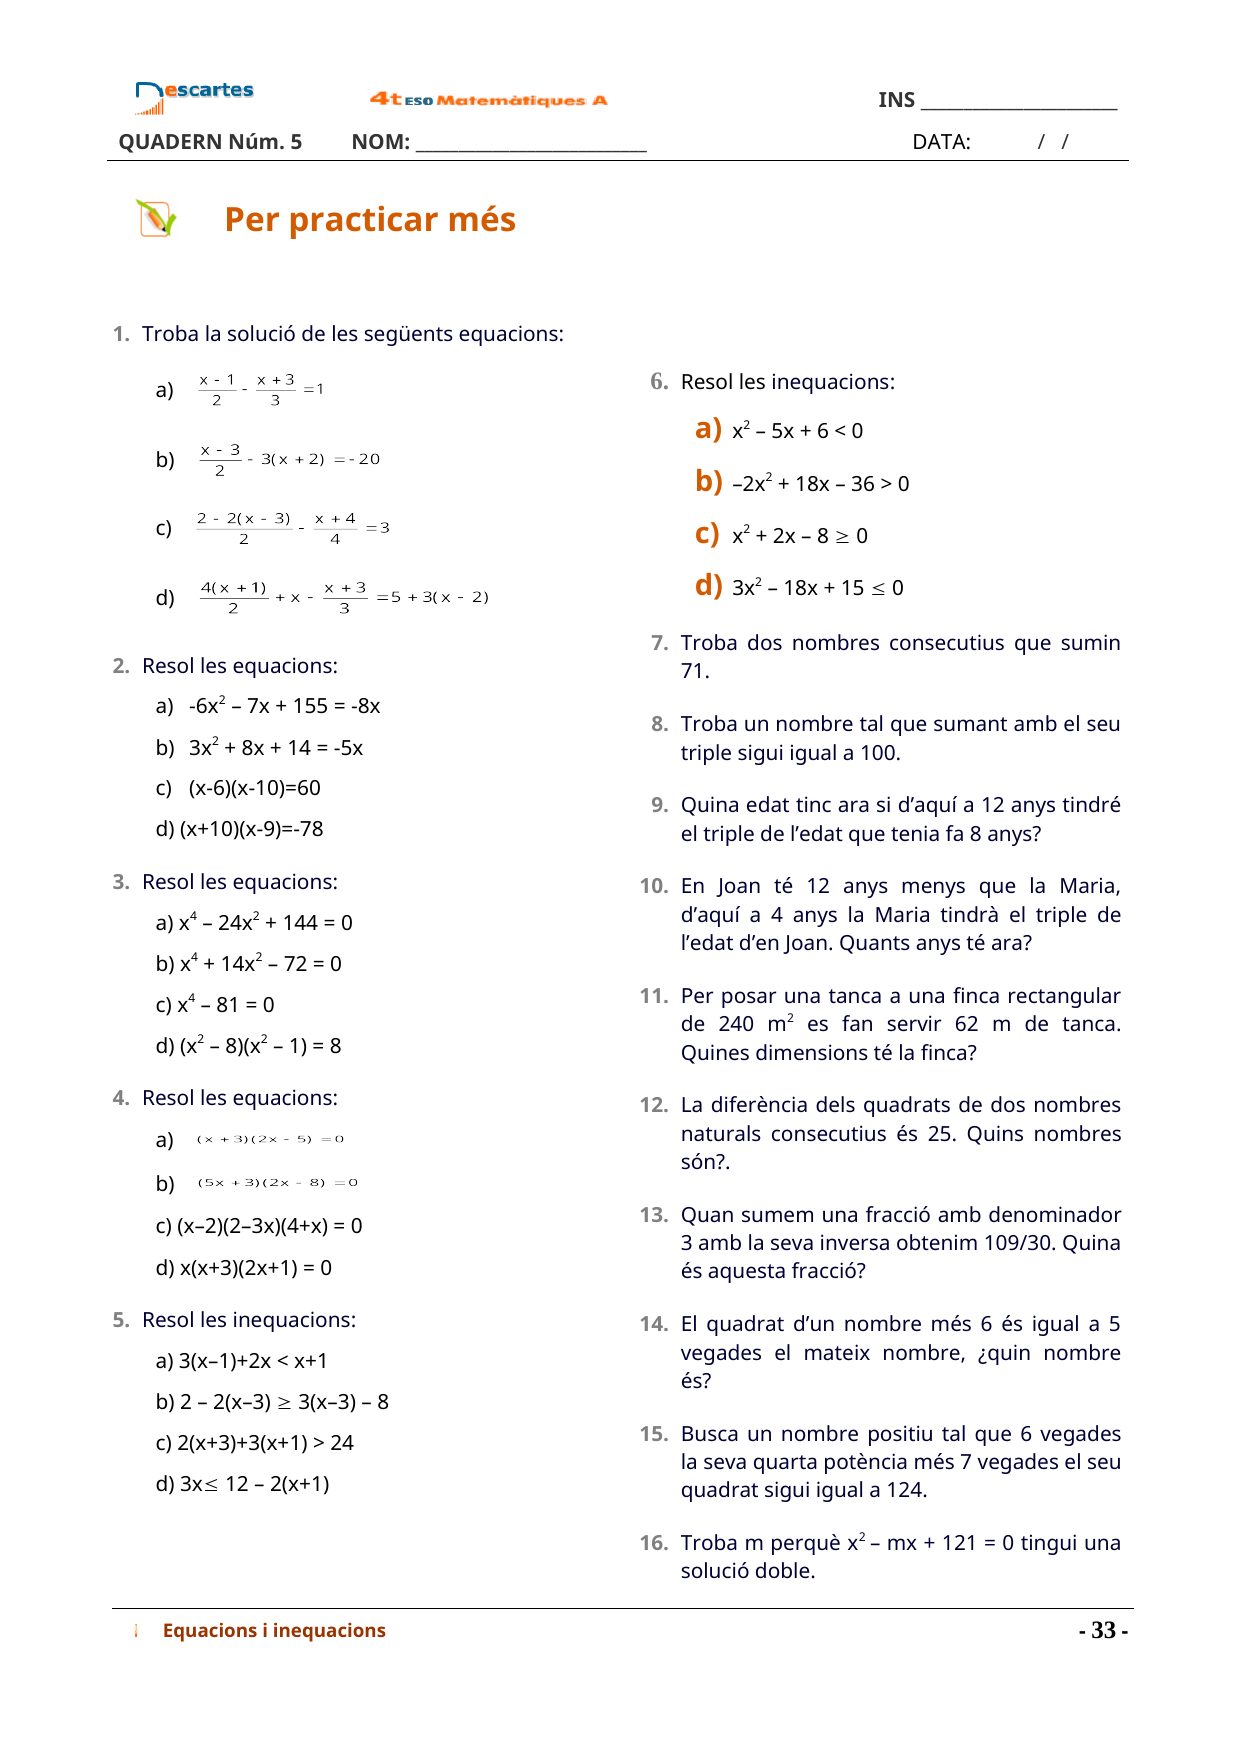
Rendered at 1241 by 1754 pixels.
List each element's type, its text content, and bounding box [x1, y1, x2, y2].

list Per posar una tanca a una finca rectangular de 240 m2 es fan servir 62 m de tanca. Quines dimensions té la finca? [669, 981, 1122, 1066]
table_header Per practicar més [224, 189, 1140, 247]
list Troba un nombre tal que sumant amb el seu triple sigui igual a 100. [669, 709, 1122, 766]
text a) x4 – 24x2 + 144 = 0 [155, 908, 583, 936]
list 3x2 – 18x + 15  0 [694, 564, 1122, 604]
text a) 3(x–1)+2x < x+1 [155, 1346, 583, 1374]
text d) 3x 12 – 2(x+1) [155, 1469, 583, 1497]
list Troba dos nombres consecutius que sumin 71. [669, 628, 1122, 685]
text c) x4 – 81 = 0 [155, 990, 583, 1018]
text c) (x–2)(2–3x)(4+x) = 0 [155, 1212, 583, 1240]
text d) [155, 568, 583, 627]
list La diferència dels quadrats de dos nombres naturals consecutius és 25. Quins nombres són?. [669, 1090, 1122, 1176]
table_header [195, 189, 224, 247]
list En Joan té 12 anys menys que la Maria, d’aquí a 4 anys la Maria tindrà el triple de l’edat d’en Joan. Quants anys té ara? [669, 871, 1122, 957]
text d) x(x+3)(2x+1) = 0 [155, 1253, 583, 1281]
list Resol les equacions: [130, 1083, 583, 1112]
list Resol les equacions: [130, 867, 583, 896]
list Resol les inequacions: [130, 1305, 583, 1334]
text c) (x-6)(x-10)=60 [155, 773, 583, 802]
text b) x4 + 14x2 – 72 = 0 [155, 949, 583, 977]
text a) -6x2 – 7x + 155 = -8x [155, 692, 583, 720]
text b) [155, 1168, 583, 1199]
picture [134, 198, 179, 239]
text a) [155, 1124, 583, 1155]
list Troba m perquè x2 – mx + 121 = 0 tingui una solució doble. [669, 1528, 1122, 1585]
picture [134, 1623, 138, 1637]
text c) [155, 499, 583, 556]
list Busca un nombre positiu tal que 6 vegades la seva quarta potència més 7 vegades el seu quadrat sigui igual a 124. [669, 1419, 1122, 1504]
list Quan sumem una fracció amb denominador 3 amb la seva inversa obtenim 109/30. Quina és aquesta fracció? [669, 1200, 1122, 1285]
list Resol les equacions: [130, 651, 583, 679]
text b) [155, 431, 583, 487]
list Troba la solució de les següents equacions: [130, 319, 583, 348]
text a) [155, 360, 583, 418]
list Quina edat tinc ara si d’aquí a 12 anys tindré el triple de l’edat que tenia fa 8 anys? [669, 790, 1122, 847]
text d) (x2 – 8)(x2 – 1) = 8 [155, 1031, 583, 1059]
list x2 + 2x – 8  0 [694, 512, 1122, 552]
text b) 3x2 + 8x + 14 = -5x [155, 733, 583, 761]
picture [134, 82, 257, 115]
text b) 2 – 2(x–3)  3(x–3) – 8 [155, 1387, 583, 1415]
list Resol les inequacions: [669, 366, 1122, 395]
text d) (x+10)(x-9)=-78 [155, 814, 583, 843]
list El quadrat d’un nombre més 6 és igual a 5 vegades el mateix nombre, ¿quin nombre és? [669, 1309, 1122, 1394]
list x2 – 5x + 6 < 0 [694, 408, 1122, 447]
list –2x2 + 18x – 36 > 0 [694, 460, 1122, 500]
text c) 2(x+3)+3(x+1) > 24 [155, 1428, 583, 1456]
